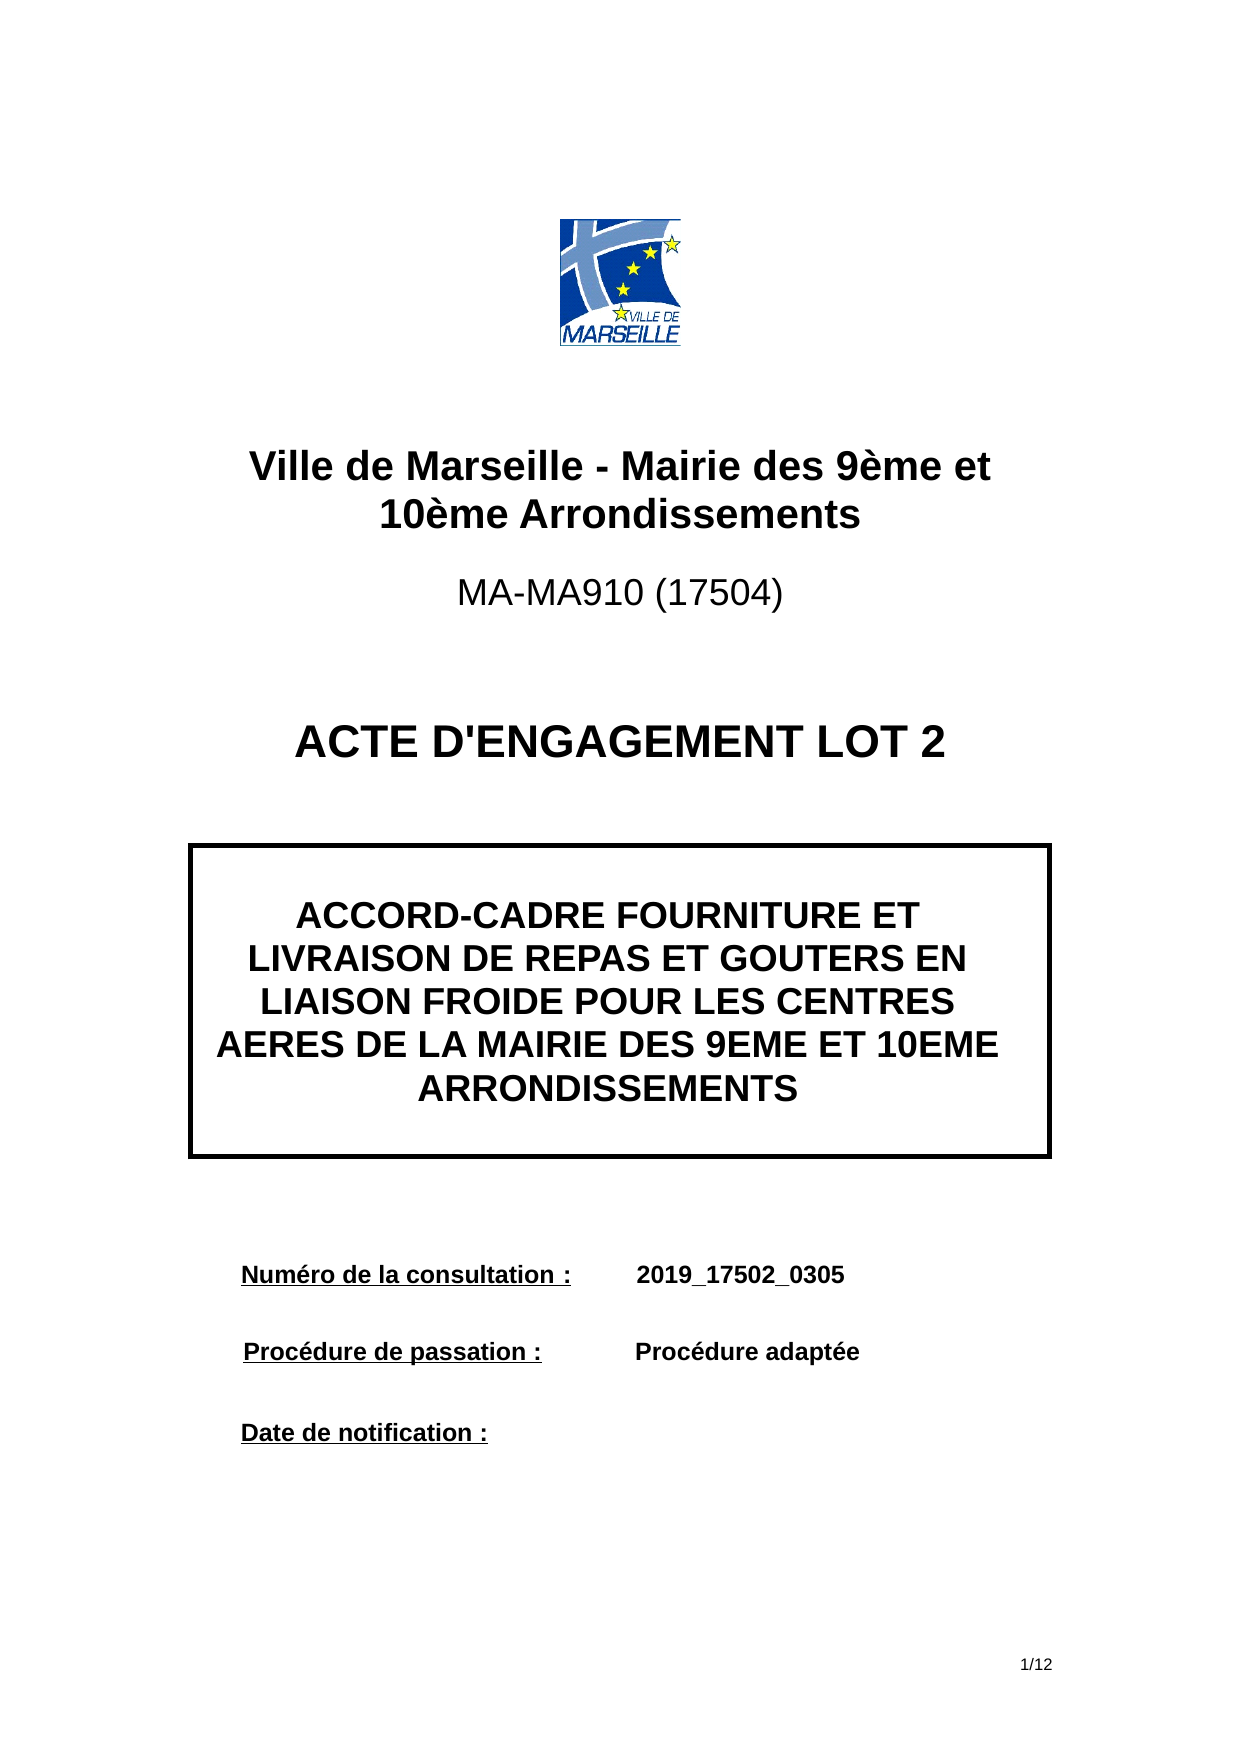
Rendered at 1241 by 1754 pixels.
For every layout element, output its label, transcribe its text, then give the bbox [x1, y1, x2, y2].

text Ville de Marseille - Mairie des 9ème et 10ème Arrondissements [188, 441, 1052, 537]
text ACCORD-CADRE FOURNITURE ET LIVRAISON DE REPAS ET GOUTERS EN LIAISON FROIDE POUR LES CENTRES AERES DE LA MAIRIE DES 9EME ET 10EME ARRONDISSEMENTS [193, 886, 1047, 1109]
text Numéro de la consultation : 2019_17502_0305 [241, 1260, 1052, 1289]
text ACTE D'ENGAGEMENT LOT 2 [188, 714, 1052, 767]
text Procédure de passation : Procédure adaptée [243, 1337, 1052, 1366]
text MA-MA910 (17504) [188, 571, 1052, 614]
text Date de notification : [241, 1418, 1052, 1447]
